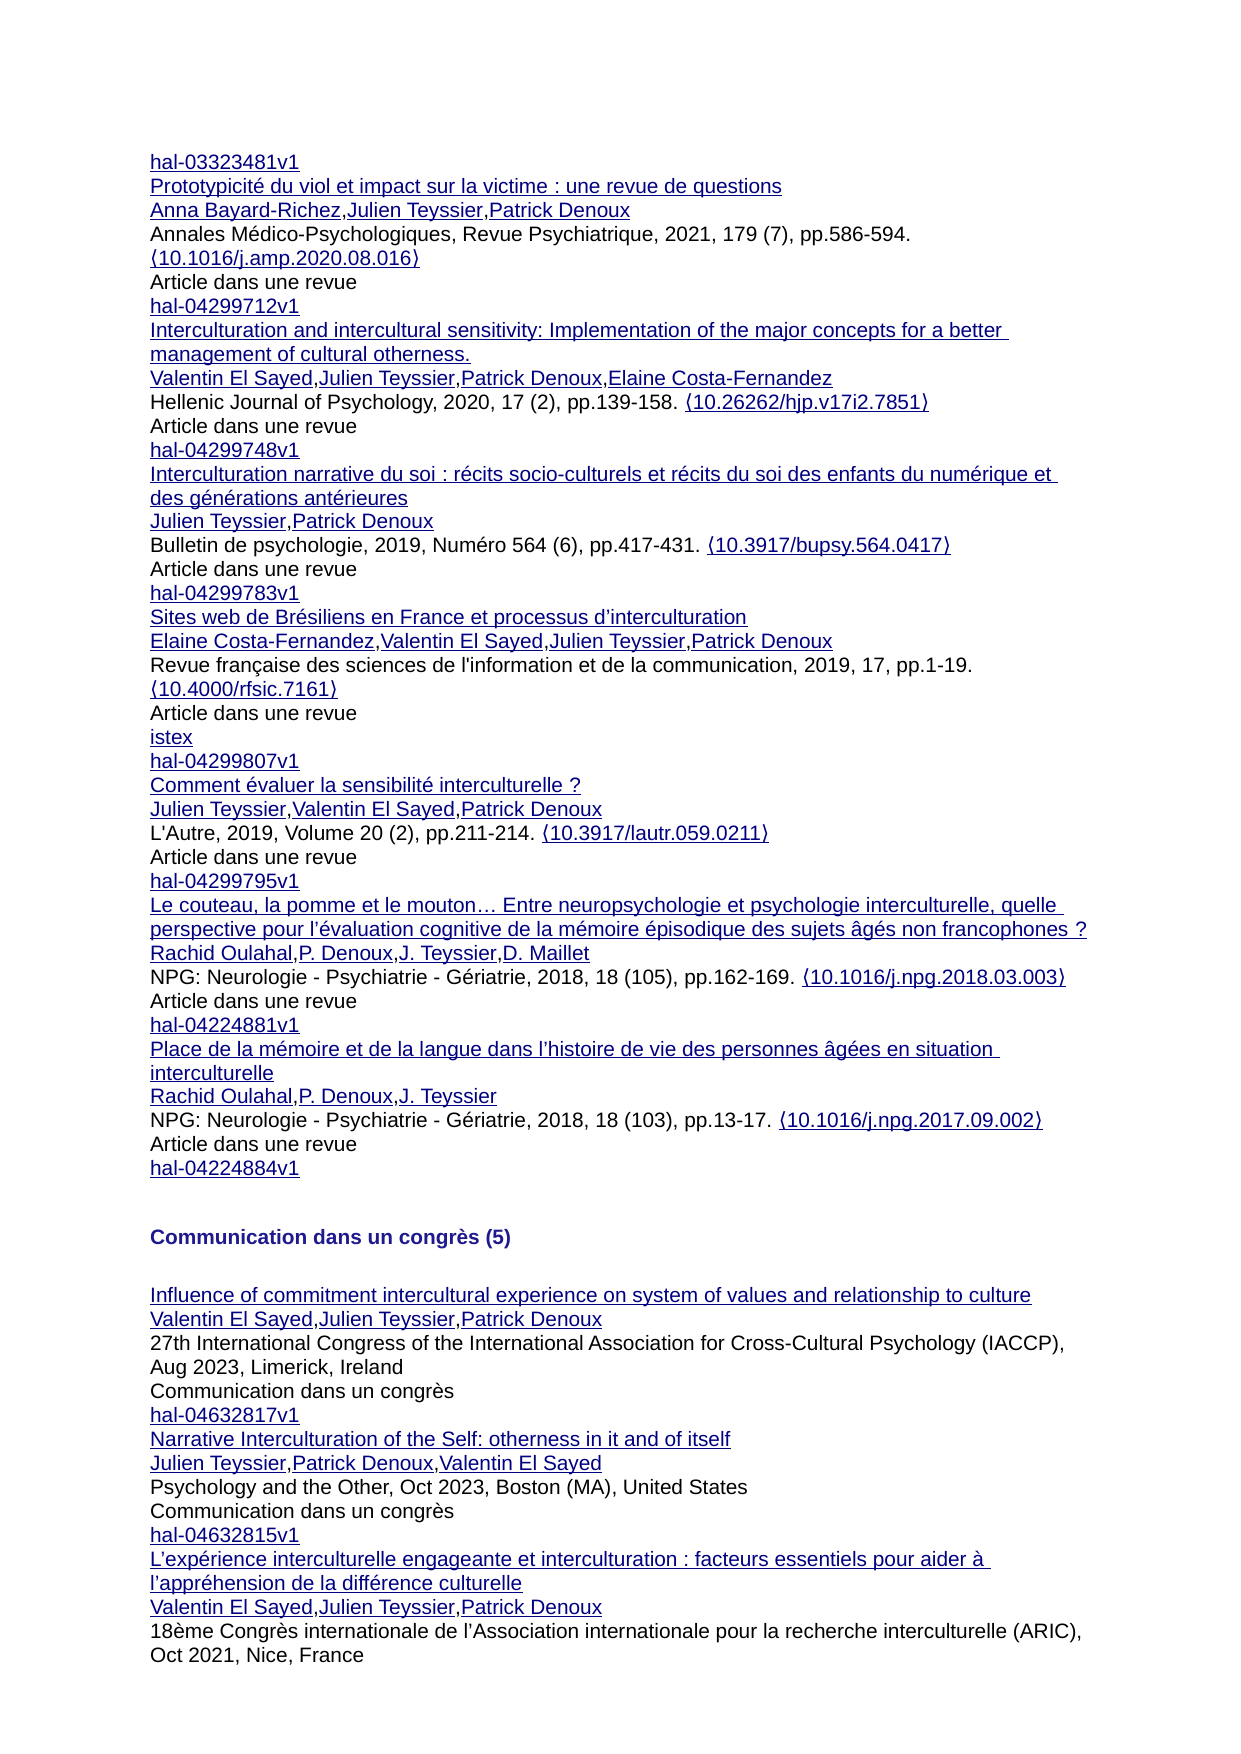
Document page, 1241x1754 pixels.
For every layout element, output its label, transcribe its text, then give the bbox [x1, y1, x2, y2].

table_cell Sites web de Brésiliens en France et processus d’interculturation Elaine Costa-Fernandez,Valentin El Sayed,Julien Teyssier,Patrick Denoux Revue française des sciences de l'information et de la communication, 2019, 17, pp.1-19. ⟨10.4000/rfsic.7161⟩ Article dans une revue istex hal-04299807v1 [150, 605, 1090, 773]
table_header Influence of commitment intercultural experience on system of values and relationship to culture Valentin El Sayed,Julien Teyssier,Patrick Denoux 27th International Congress of the International Association for Cross-Cultural Psychology (IACCP), Aug 2023, Limerick, Ireland Communication dans un congrès hal-04632817v1 [150, 1283, 1090, 1427]
table_cell Errance interculturelle et récit de soi – le cas d’un adolescent singapourien Rachid Oulahal,Julien Teyssier,Gesine Sturm,Patrick Denoux Cahiers de psychologie clinique , 2021, n° 57 (2), pp.265-285. ⟨10.3917/cpc.057.0265⟩ Article dans une revue hal-03323481v1 [150, 150, 1090, 174]
table_cell Narrative Interculturation of the Self: otherness in it and of itself Julien Teyssier,Patrick Denoux,Valentin El Sayed Psychology and the Other, Oct 2023, Boston (MA), United States Communication dans un congrès hal-04632815v1 [150, 1427, 1090, 1547]
subtitle Communication dans un congrès (5) [150, 1225, 1090, 1249]
table_cell Comment évaluer la sensibilité interculturelle ? Julien Teyssier,Valentin El Sayed,Patrick Denoux L'Autre, 2019, Volume 20 (2), pp.211-214. ⟨10.3917/lautr.059.0211⟩ Article dans une revue hal-04299795v1 [150, 773, 1090, 893]
table_cell Interculturation and intercultural sensitivity: Implementation of the major concepts for a better management of cultural otherness. Valentin El Sayed,Julien Teyssier,Patrick Denoux,Elaine Costa-Fernandez Hellenic Journal of Psychology, 2020, 17 (2), pp.139-158. ⟨10.26262/hjp.v17i2.7851⟩ Article dans une revue hal-04299748v1 [150, 318, 1090, 461]
table_cell Interculturation narrative du soi : récits socio-culturels et récits du soi des enfants du numérique et des générations antérieures Julien Teyssier,Patrick Denoux Bulletin de psychologie, 2019, Numéro 564 (6), pp.417-431. ⟨10.3917/bupsy.564.0417⟩ Article dans une revue hal-04299783v1 [150, 461, 1090, 605]
table_cell L’expérience interculturelle engageante et interculturation : facteurs essentiels pour aider à l’appréhension de la différence culturelle Valentin El Sayed,Julien Teyssier,Patrick Denoux 18ème Congrès internationale de l’Association internationale pour la recherche interculturelle (ARIC), Oct 2021, Nice, France [150, 1547, 1090, 1667]
table_cell Place de la mémoire et de la langue dans l’histoire de vie des personnes âgées en situation interculturelle Rachid Oulahal,P. Denoux,J. Teyssier NPG: Neurologie - Psychiatrie - Gériatrie, 2018, 18 (103), pp.13-17. ⟨10.1016/j.npg.2017.09.002⟩ Article dans une revue hal-04224884v1 [150, 1036, 1090, 1180]
table_cell Le couteau, la pomme et le mouton… Entre neuropsychologie et psychologie interculturelle, quelle perspective pour l’évaluation cognitive de la mémoire épisodique des sujets âgés non francophones ? Rachid Oulahal,P. Denoux,J. Teyssier,D. Maillet NPG: Neurologie - Psychiatrie - Gériatrie, 2018, 18 (105), pp.162-169. ⟨10.1016/j.npg.2018.03.003⟩ Article dans une revue hal-04224881v1 [150, 893, 1090, 1036]
table_cell Prototypicité du viol et impact sur la victime : une revue de questions Anna Bayard-Richez,Julien Teyssier,Patrick Denoux Annales Médico-Psychologiques, Revue Psychiatrique, 2021, 179 (7), pp.586-594. ⟨10.1016/j.amp.2020.08.016⟩ Article dans une revue hal-04299712v1 [150, 174, 1090, 318]
